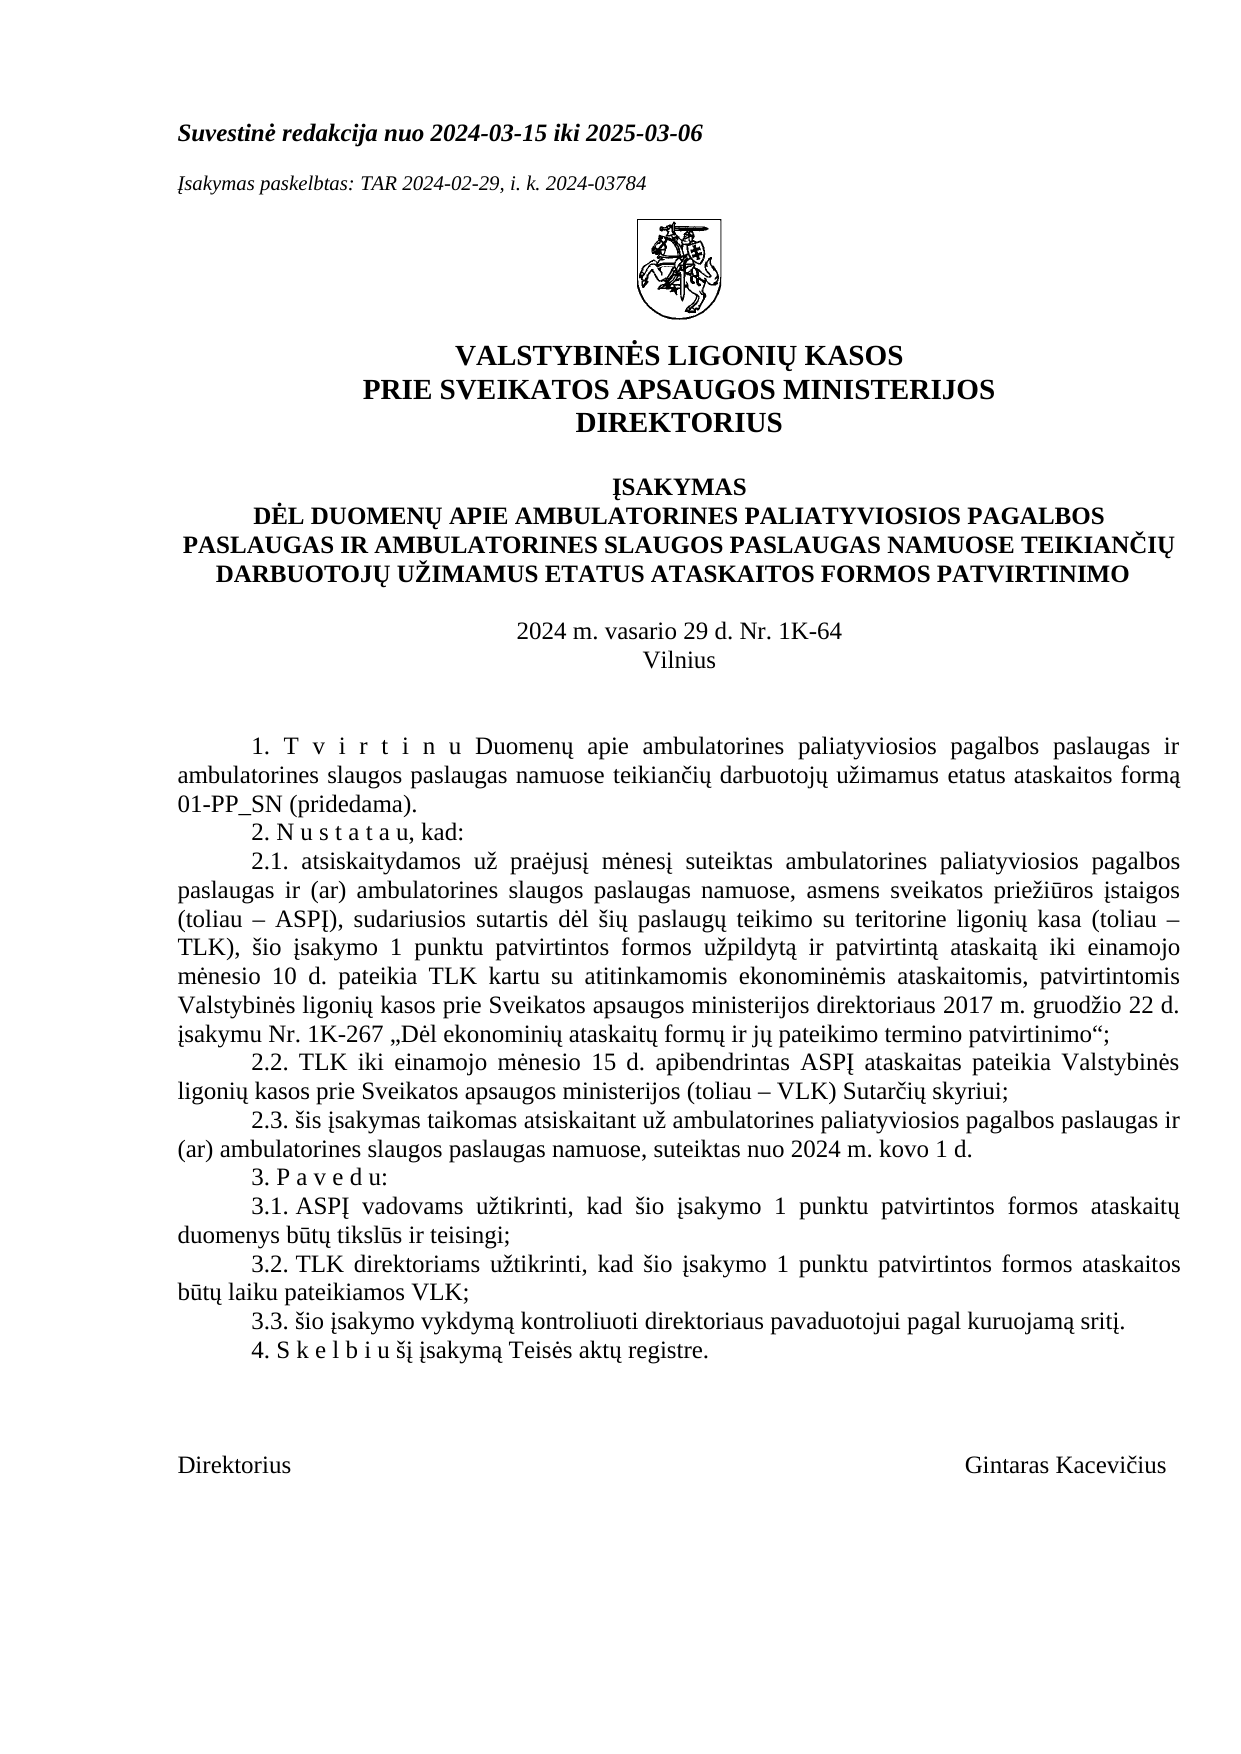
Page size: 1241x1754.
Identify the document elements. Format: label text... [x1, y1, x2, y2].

text 3.1. ASPĮ vadovams užtikrinti, kad šio įsakymo 1 punktu patvirtintos formos ataskaitų duomenys būtų tikslūs ir teisingi; [177, 1191, 1181, 1249]
text 2.3. šis įsakymas taikomas atsiskaitant už ambulatorines paliatyviosios pagalbos paslaugas ir (ar) ambulatorines slaugos paslaugas namuose, suteiktas nuo 2024 m. kovo 1 d. [177, 1105, 1181, 1162]
text 3.3. šio įsakymo vykdymą kontroliuoti direktoriaus pavaduotojui pagal kuruojamą sritį. [177, 1306, 1181, 1335]
text PRIE SVEIKATOS APSAUGOS MINISTERIJOS [177, 372, 1181, 405]
text DIREKTORIUS [177, 405, 1181, 439]
text VALSTYBINĖS LIGONIŲ KASOS [177, 338, 1181, 372]
text Direktorius Gintaras Kacevičius [177, 1450, 1181, 1479]
text 4. S k e l b i u šį įsakymą Teisės aktų registre. [177, 1335, 1181, 1364]
text 1. T v i r t i n u Duomenų apie ambulatorines paliatyviosios pagalbos paslaugas ir ambulatorines slaugos paslaugas namuose teikiančių darbuotojų užimamus etatus ataskaitos formą 01-PP_SN (pridedama). [177, 731, 1181, 817]
text 2.2. TLK iki einamojo mėnesio 15 d. apibendrintas ASPĮ ataskaitas pateikia Valstybinės ligonių kasos prie Sveikatos apsaugos ministerijos (toliau – VLK) Sutarčių skyriui; [177, 1047, 1181, 1105]
text 3. P a v e d u: [177, 1162, 1181, 1191]
text 2. N u s t a t a u, kad: [177, 817, 1181, 846]
text dėl DUOMENŲ APIE AMBULATORINES PALIATYVIOSIOS PAGALBOS PASLAUGAS IR AMBULATORINES SLAUGOS PASLAUGAS NAMUOSE TEIKIANČIŲ DARBUOTOJŲ UŽIMAMUS ETATUS ATASKAITos formos patvirtinimo [177, 501, 1181, 587]
text Įsakymas paskelbtas: TAR 2024-02-29, i. k. 2024-03784 [177, 171, 1181, 195]
text 3.2. TLK direktoriams užtikrinti, kad šio įsakymo 1 punktu patvirtintos formos ataskaitos būtų laiku pateikiamos VLK; [177, 1249, 1181, 1306]
text 2.1. atsiskaitydamos už praėjusį mėnesį suteiktas ambulatorines paliatyviosios pagalbos paslaugas ir (ar) ambulatorines slaugos paslaugas namuose, asmens sveikatos priežiūros įstaigos (toliau – ASPĮ), sudariusios sutartis dėl šių paslaugų teikimo su teritorine ligonių kasa (toliau – TLK), šio įsakymo 1 punktu patvirtintos formos užpildytą ir patvirtintą ataskaitą iki einamojo mėnesio 10 d. pateikia TLK kartu su atitinkamomis ekonominėmis ataskaitomis, patvirtintomis Valstybinės ligonių kasos prie Sveikatos apsaugos ministerijos direktoriaus 2017 m. gruodžio 22 d. įsakymu Nr. 1K-267 „Dėl ekonominių ataskaitų formų ir jų pateikimo termino patvirtinimo“; [177, 846, 1181, 1047]
text ĮSAKYMAS [177, 472, 1181, 501]
text 2024 m. vasario 29 d. Nr. 1K-64 [177, 616, 1181, 645]
text Vilnius [177, 645, 1181, 674]
text Suvestinė redakcija nuo 2024-03-15 iki 2025-03-06 [177, 118, 1181, 147]
